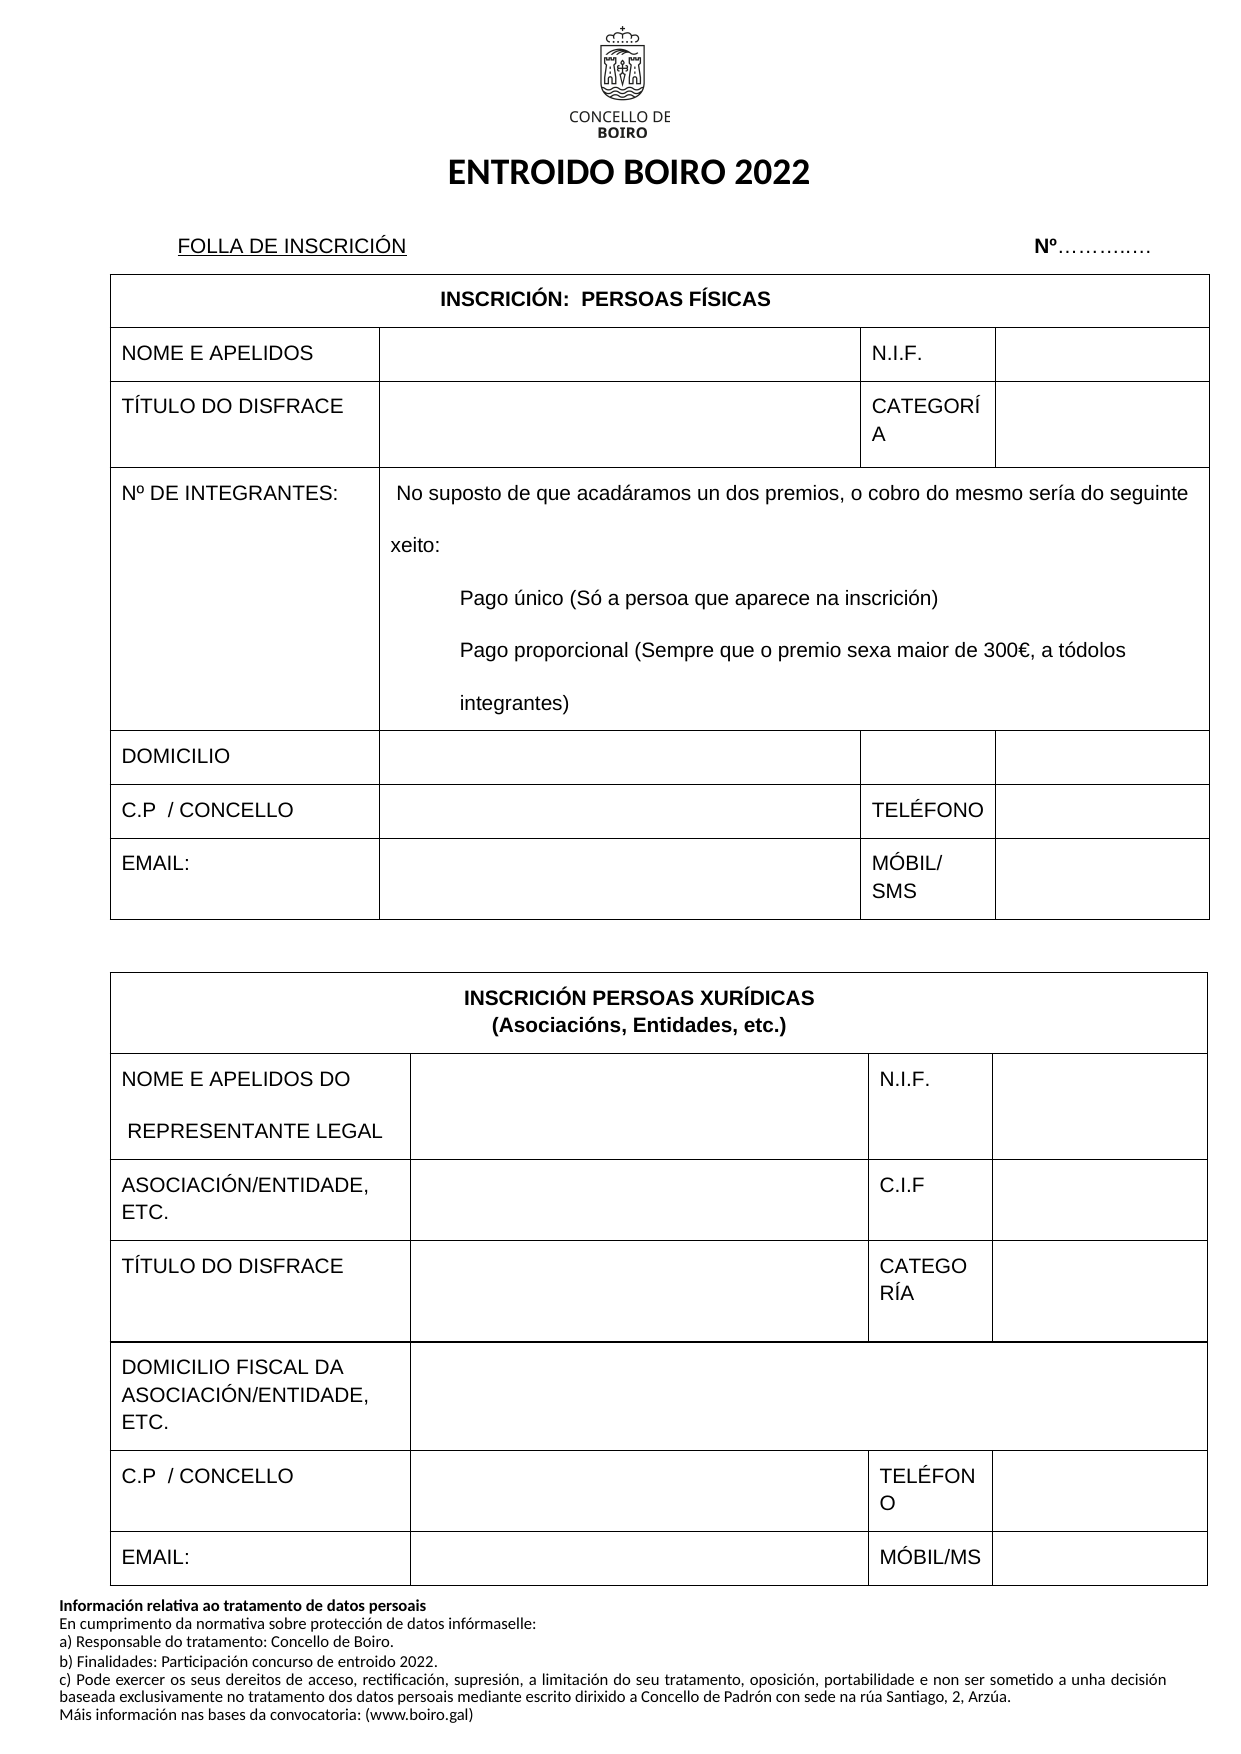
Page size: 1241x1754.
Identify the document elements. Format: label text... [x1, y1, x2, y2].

table_cell N.I.F. [869, 1054, 992, 1159]
table_cell [996, 328, 1209, 381]
table_cell [411, 1451, 868, 1531]
text ENTROIDO BOIRO 2022 [177, 148, 1152, 193]
table_cell C.P / CONCELLO [111, 1451, 410, 1531]
table_cell NOME E APELIDOS DO REPRESENTANTE LEGAL [111, 1054, 410, 1159]
table_cell EMAIL: [111, 1532, 410, 1584]
table_cell CATEGORÍA [869, 1241, 992, 1341]
table_cell ASOCIACIÓN/ENTIDADE, ETC. [111, 1160, 410, 1240]
table_cell [380, 731, 860, 784]
table_cell No suposto de que acadáramos un dos premios, o cobro do mesmo sería do seguinte xeito: Pago único (Só a persoa que aparece na inscrición) Pago proporcional (Sempre que o premio sexa maior de 300€, a tódolos integrantes) [380, 468, 1209, 730]
table_cell [411, 1532, 868, 1584]
table_cell [996, 382, 1209, 467]
table_cell CATEGORÍA [861, 382, 995, 467]
table_cell [380, 839, 860, 918]
text FOLLA DE INSCRICIÓN Nº………..… [177, 234, 1152, 258]
table_cell TELÉFONO [869, 1451, 992, 1531]
table_cell [996, 839, 1209, 918]
table_cell [861, 731, 995, 784]
table_cell [993, 1054, 1207, 1159]
table_cell DOMICILIO [111, 731, 379, 784]
table_cell TÍTULO DO DISFRACE [111, 1241, 410, 1341]
table_header [868, 973, 992, 1053]
table_cell Nº DE INTEGRANTES: [111, 468, 379, 730]
table_header [111, 973, 410, 1053]
table_cell MÓBIL/MS [869, 1532, 992, 1584]
table_cell [380, 328, 860, 381]
table_cell [993, 1160, 1207, 1240]
table_cell C.I.F [869, 1160, 992, 1240]
table_cell C.P / CONCELLO [111, 785, 379, 837]
table_cell [996, 785, 1209, 837]
table_header [860, 275, 995, 327]
table_cell MÓBIL/SMS [861, 839, 995, 918]
table_cell DOMICILIO FISCAL DA ASOCIACIÓN/ENTIDADE, ETC. [111, 1343, 410, 1450]
table_cell [993, 1451, 1207, 1531]
table_header [993, 973, 1207, 1053]
table_cell [993, 1343, 1207, 1450]
table_cell [993, 1241, 1207, 1341]
table_cell [411, 1241, 868, 1341]
table_cell [411, 1054, 868, 1159]
table_cell [380, 785, 860, 837]
table_header [995, 275, 1209, 327]
table_cell [996, 731, 1209, 784]
table_cell [411, 1160, 868, 1240]
table_cell N.I.F. [861, 328, 995, 381]
table_cell TÍTULO DO DISFRACE [111, 382, 379, 467]
table_header INSCRICIÓN: PERSOAS FÍSICAS [379, 275, 860, 327]
table_header INSCRICIÓN PERSOAS XURÍDICAS (Asociacións, Entidades, etc.) [410, 973, 868, 1053]
table_cell [411, 1343, 868, 1450]
table_cell EMAIL: [111, 839, 379, 918]
table_cell [868, 1343, 992, 1450]
table_cell NOME E APELIDOS [111, 328, 379, 381]
table_cell [380, 382, 860, 467]
table_cell TELÉFONO [861, 785, 995, 837]
table_cell [993, 1532, 1207, 1584]
table_header [111, 275, 379, 327]
